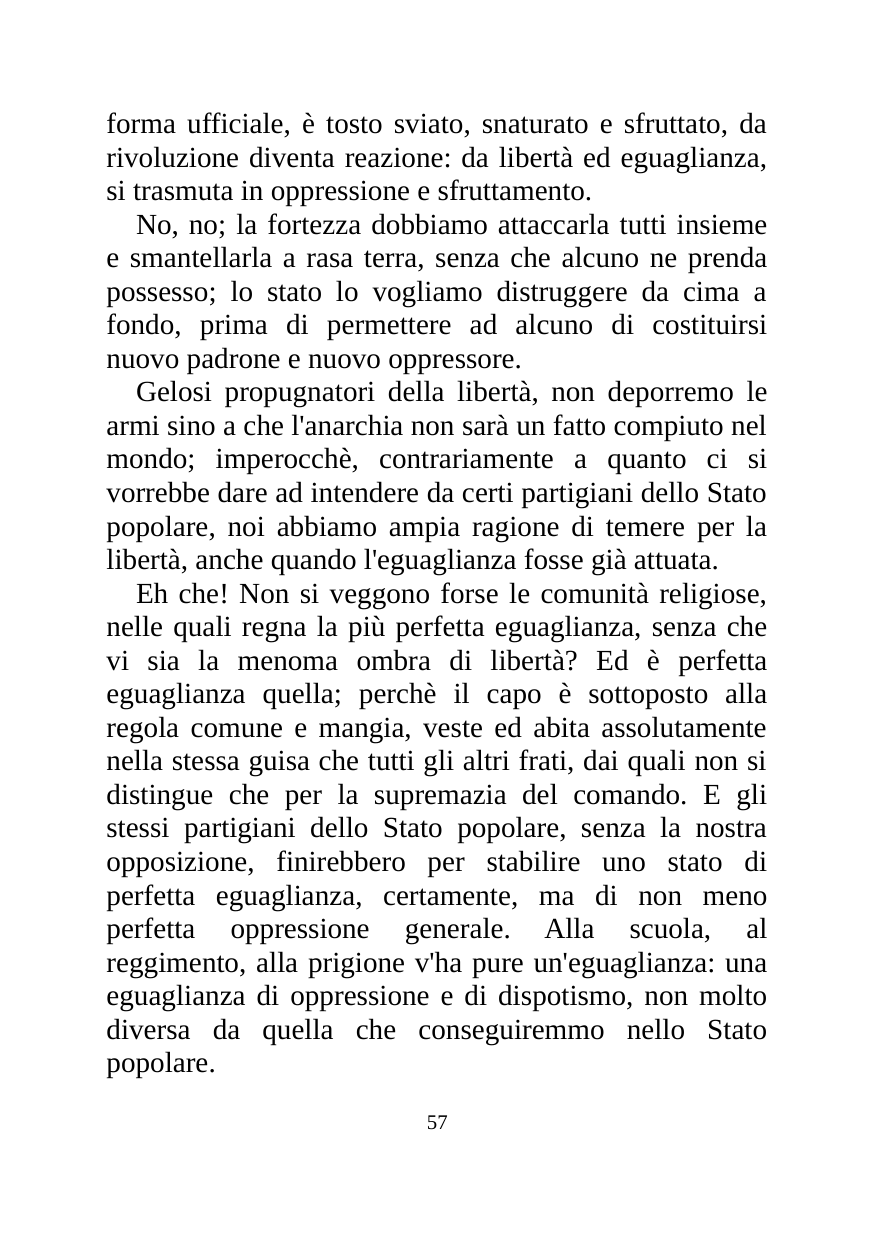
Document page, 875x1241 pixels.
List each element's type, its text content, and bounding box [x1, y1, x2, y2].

text No, no; la fortezza dobbiamo attaccarla tutti insieme e smantellarla a rasa terra, senza che alcuno ne prenda possesso; lo stato lo vogliamo distruggere da cima a fondo, prima di permettere ad alcuno di costituirsi nuovo padrone e nuovo oppressore. [106, 207, 768, 374]
text Eh che! Non si veggono forse le comunità religiose, nelle quali regna la più perfetta eguaglianza, senza che vi sia la menoma ombra di libertà? Ed è perfetta eguaglianza quella; perchè il capo è sottoposto alla regola comune e mangia, veste ed abita assolutamente nella stessa guisa che tutti gli altri frati, dai quali non si distingue che per la supremazia del comando. E gli stessi partigiani dello Stato popolare, senza la nostra opposizione, finirebbero per stabilire uno stato di perfetta eguaglianza, certamente, ma di non meno perfetta oppressione generale. Alla scuola, al reggimento, alla prigione v'ha pure un'eguaglianza: una eguaglianza di oppressione e di dispotismo, non molto diversa da quella che conseguiremmo nello Stato popolare. [106, 576, 768, 1079]
text forma ufficiale, è tosto sviato, snaturato e sfruttato, da rivoluzione diventa reazione: da libertà ed eguaglianza, si trasmuta in oppressione e sfruttamento. [106, 106, 768, 207]
text Gelosi propugnatori della libertà, non deporremo le armi sino a che l'anarchia non sarà un fatto compiuto nel mondo; imperocchè, contrariamente a quanto ci si vorrebbe dare ad intendere da certi partigiani dello Stato popolare, noi abbiamo ampia ragione di temere per la libertà, anche quando l'eguaglianza fosse già attuata. [106, 374, 768, 576]
